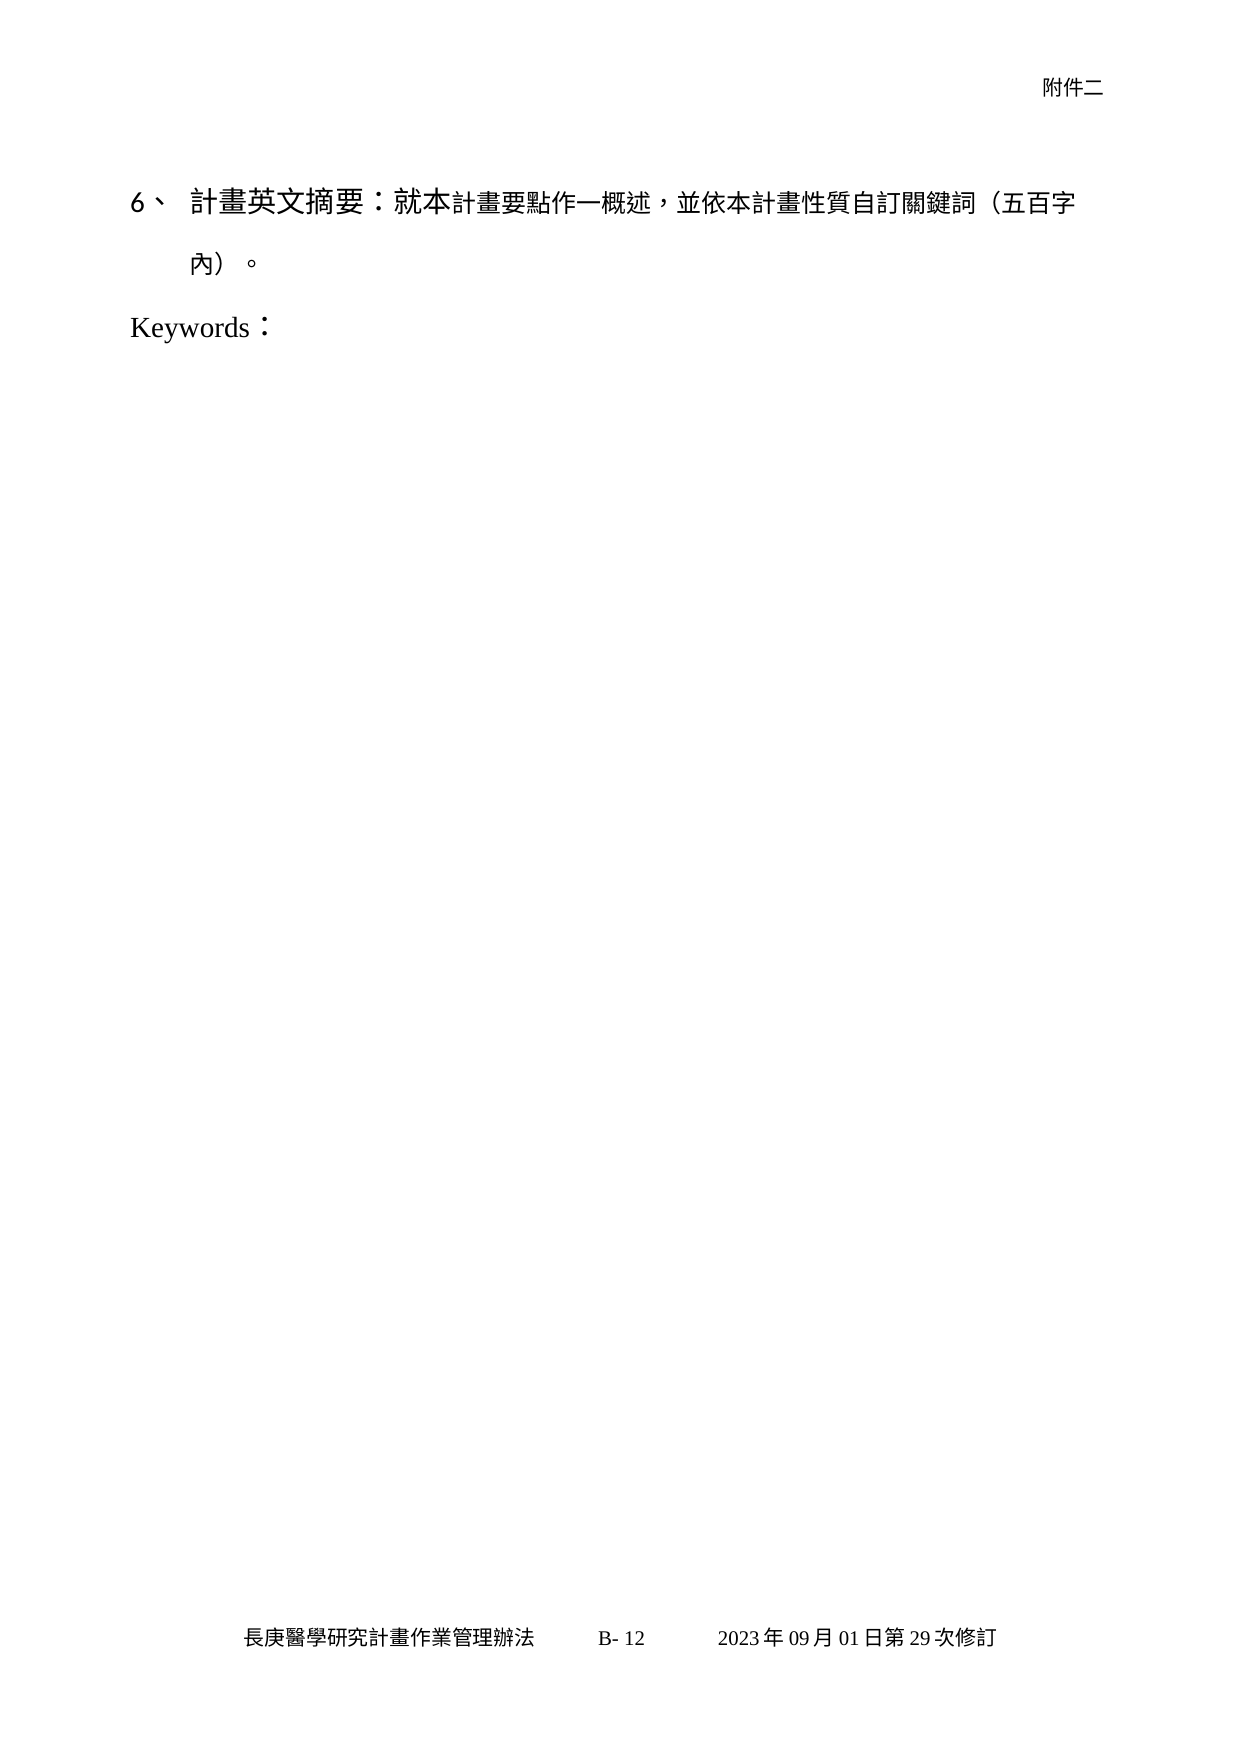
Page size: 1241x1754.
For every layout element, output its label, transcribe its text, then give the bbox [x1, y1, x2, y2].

list 計畫英文摘要：就本計畫要點作一概述，並依本計畫性質自訂關鍵詞（五百字內）。 [130, 158, 1096, 283]
text Keywords： [130, 283, 1096, 346]
